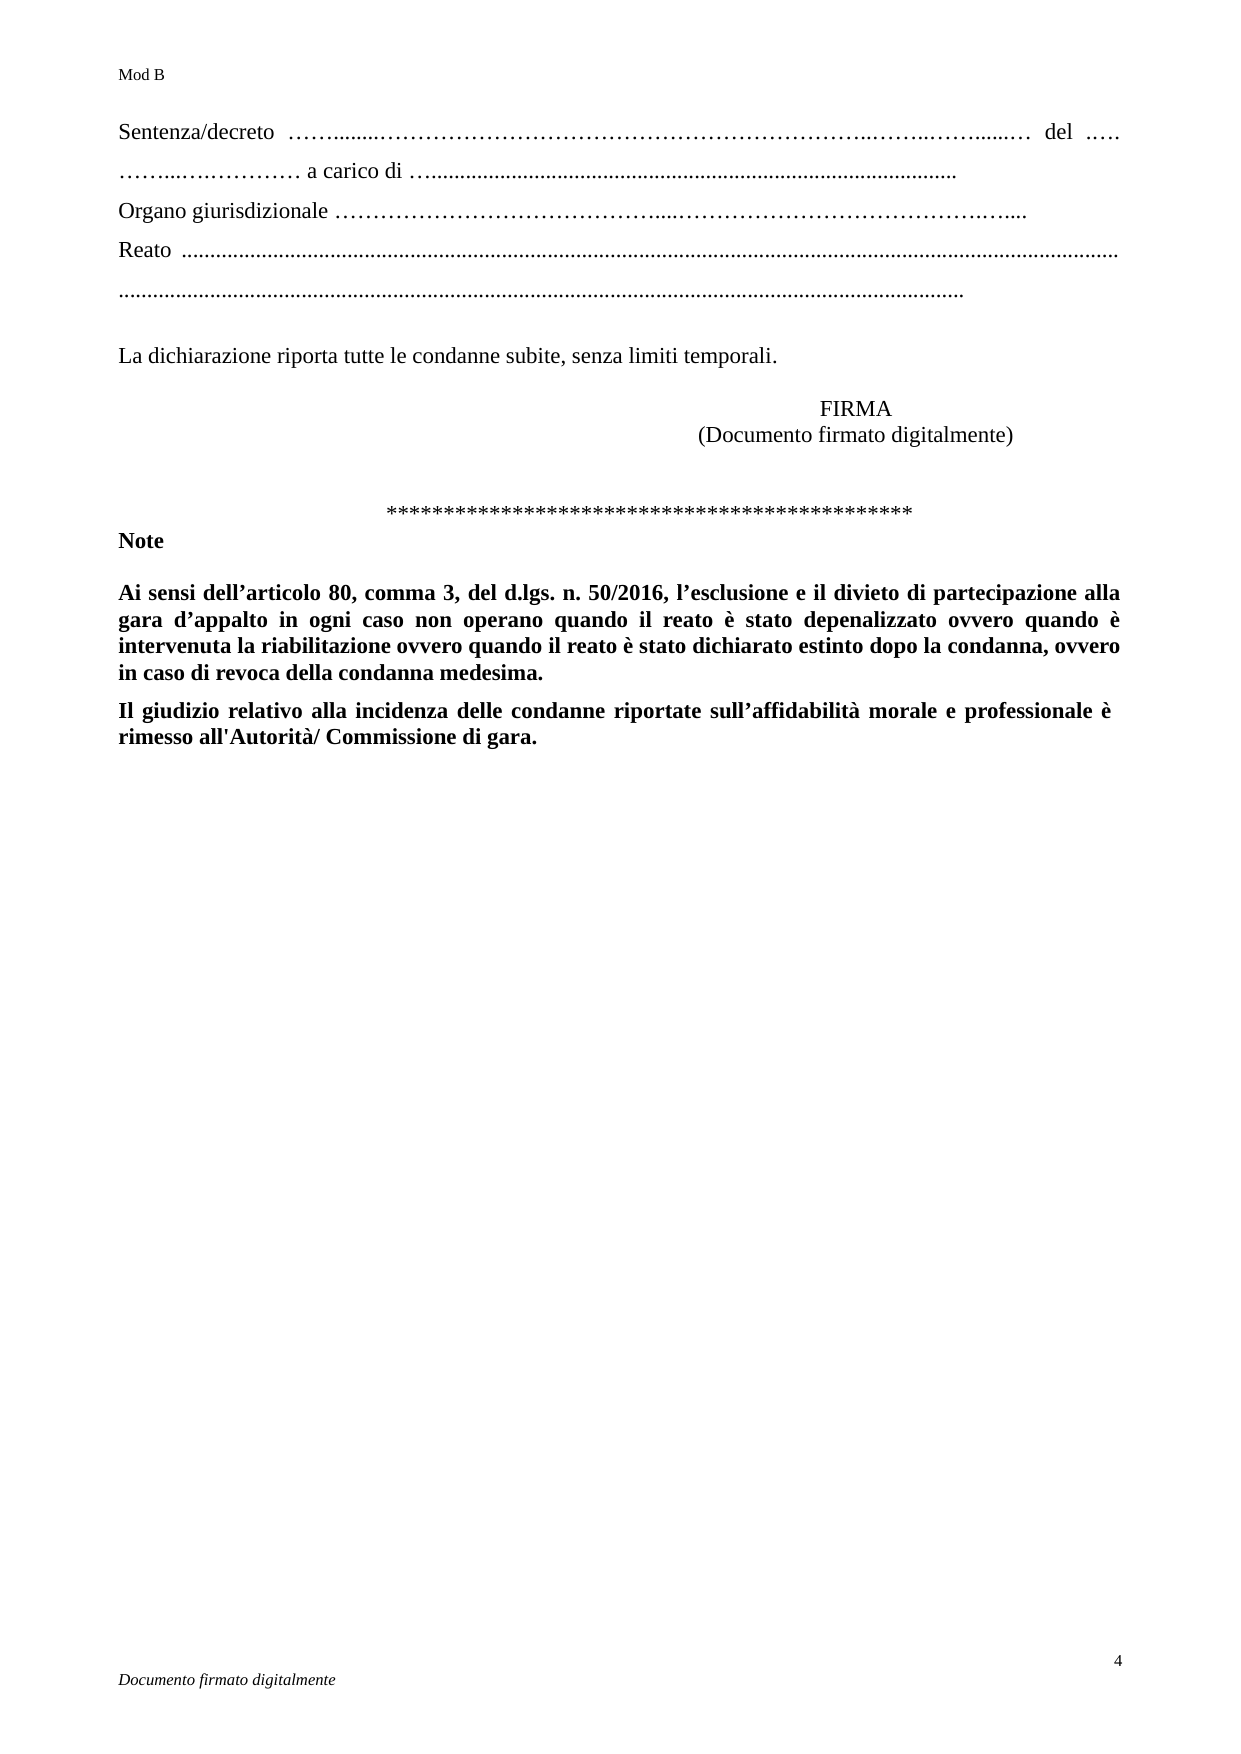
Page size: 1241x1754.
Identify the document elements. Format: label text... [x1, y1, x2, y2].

text Note [118, 527, 1137, 553]
text Ai sensi dell’articolo 80, comma 3, del d.lgs. n. 50/2016, l’esclusione e il divieto di partecipazione alla gara d’appalto in ogni caso non operano quando il reato è stato depenalizzato ovvero quando è intervenuta la riabilitazione ovvero quando il reato è stato dichiarato estinto dopo la condanna, ovvero in caso di revoca della condanna medesima. [118, 579, 1122, 685]
text Il giudizio relativo alla incidenza delle condanne riportate sull’affidabilità morale e professionale è rimesso all'Autorità/ Commissione di gara. [118, 697, 1113, 749]
text FIRMA [589, 394, 1122, 421]
text Organo giurisdizionale ……………………………………....………………………………….….... [118, 197, 1123, 223]
text Reato ........................................................................................................................................................................................................................................................................................................................ [118, 237, 1121, 302]
text (Documento firmato digitalmente) [589, 421, 1122, 447]
text ********************************************** [44, 500, 1240, 527]
text Sentenza/decreto ……........………………………………………………………..……..……......… del .….……...….………… a carico di …............................................................................................ [118, 118, 1121, 184]
text La dichiarazione riporta tutte le condanne subite, senza limiti temporali. [118, 342, 1128, 368]
